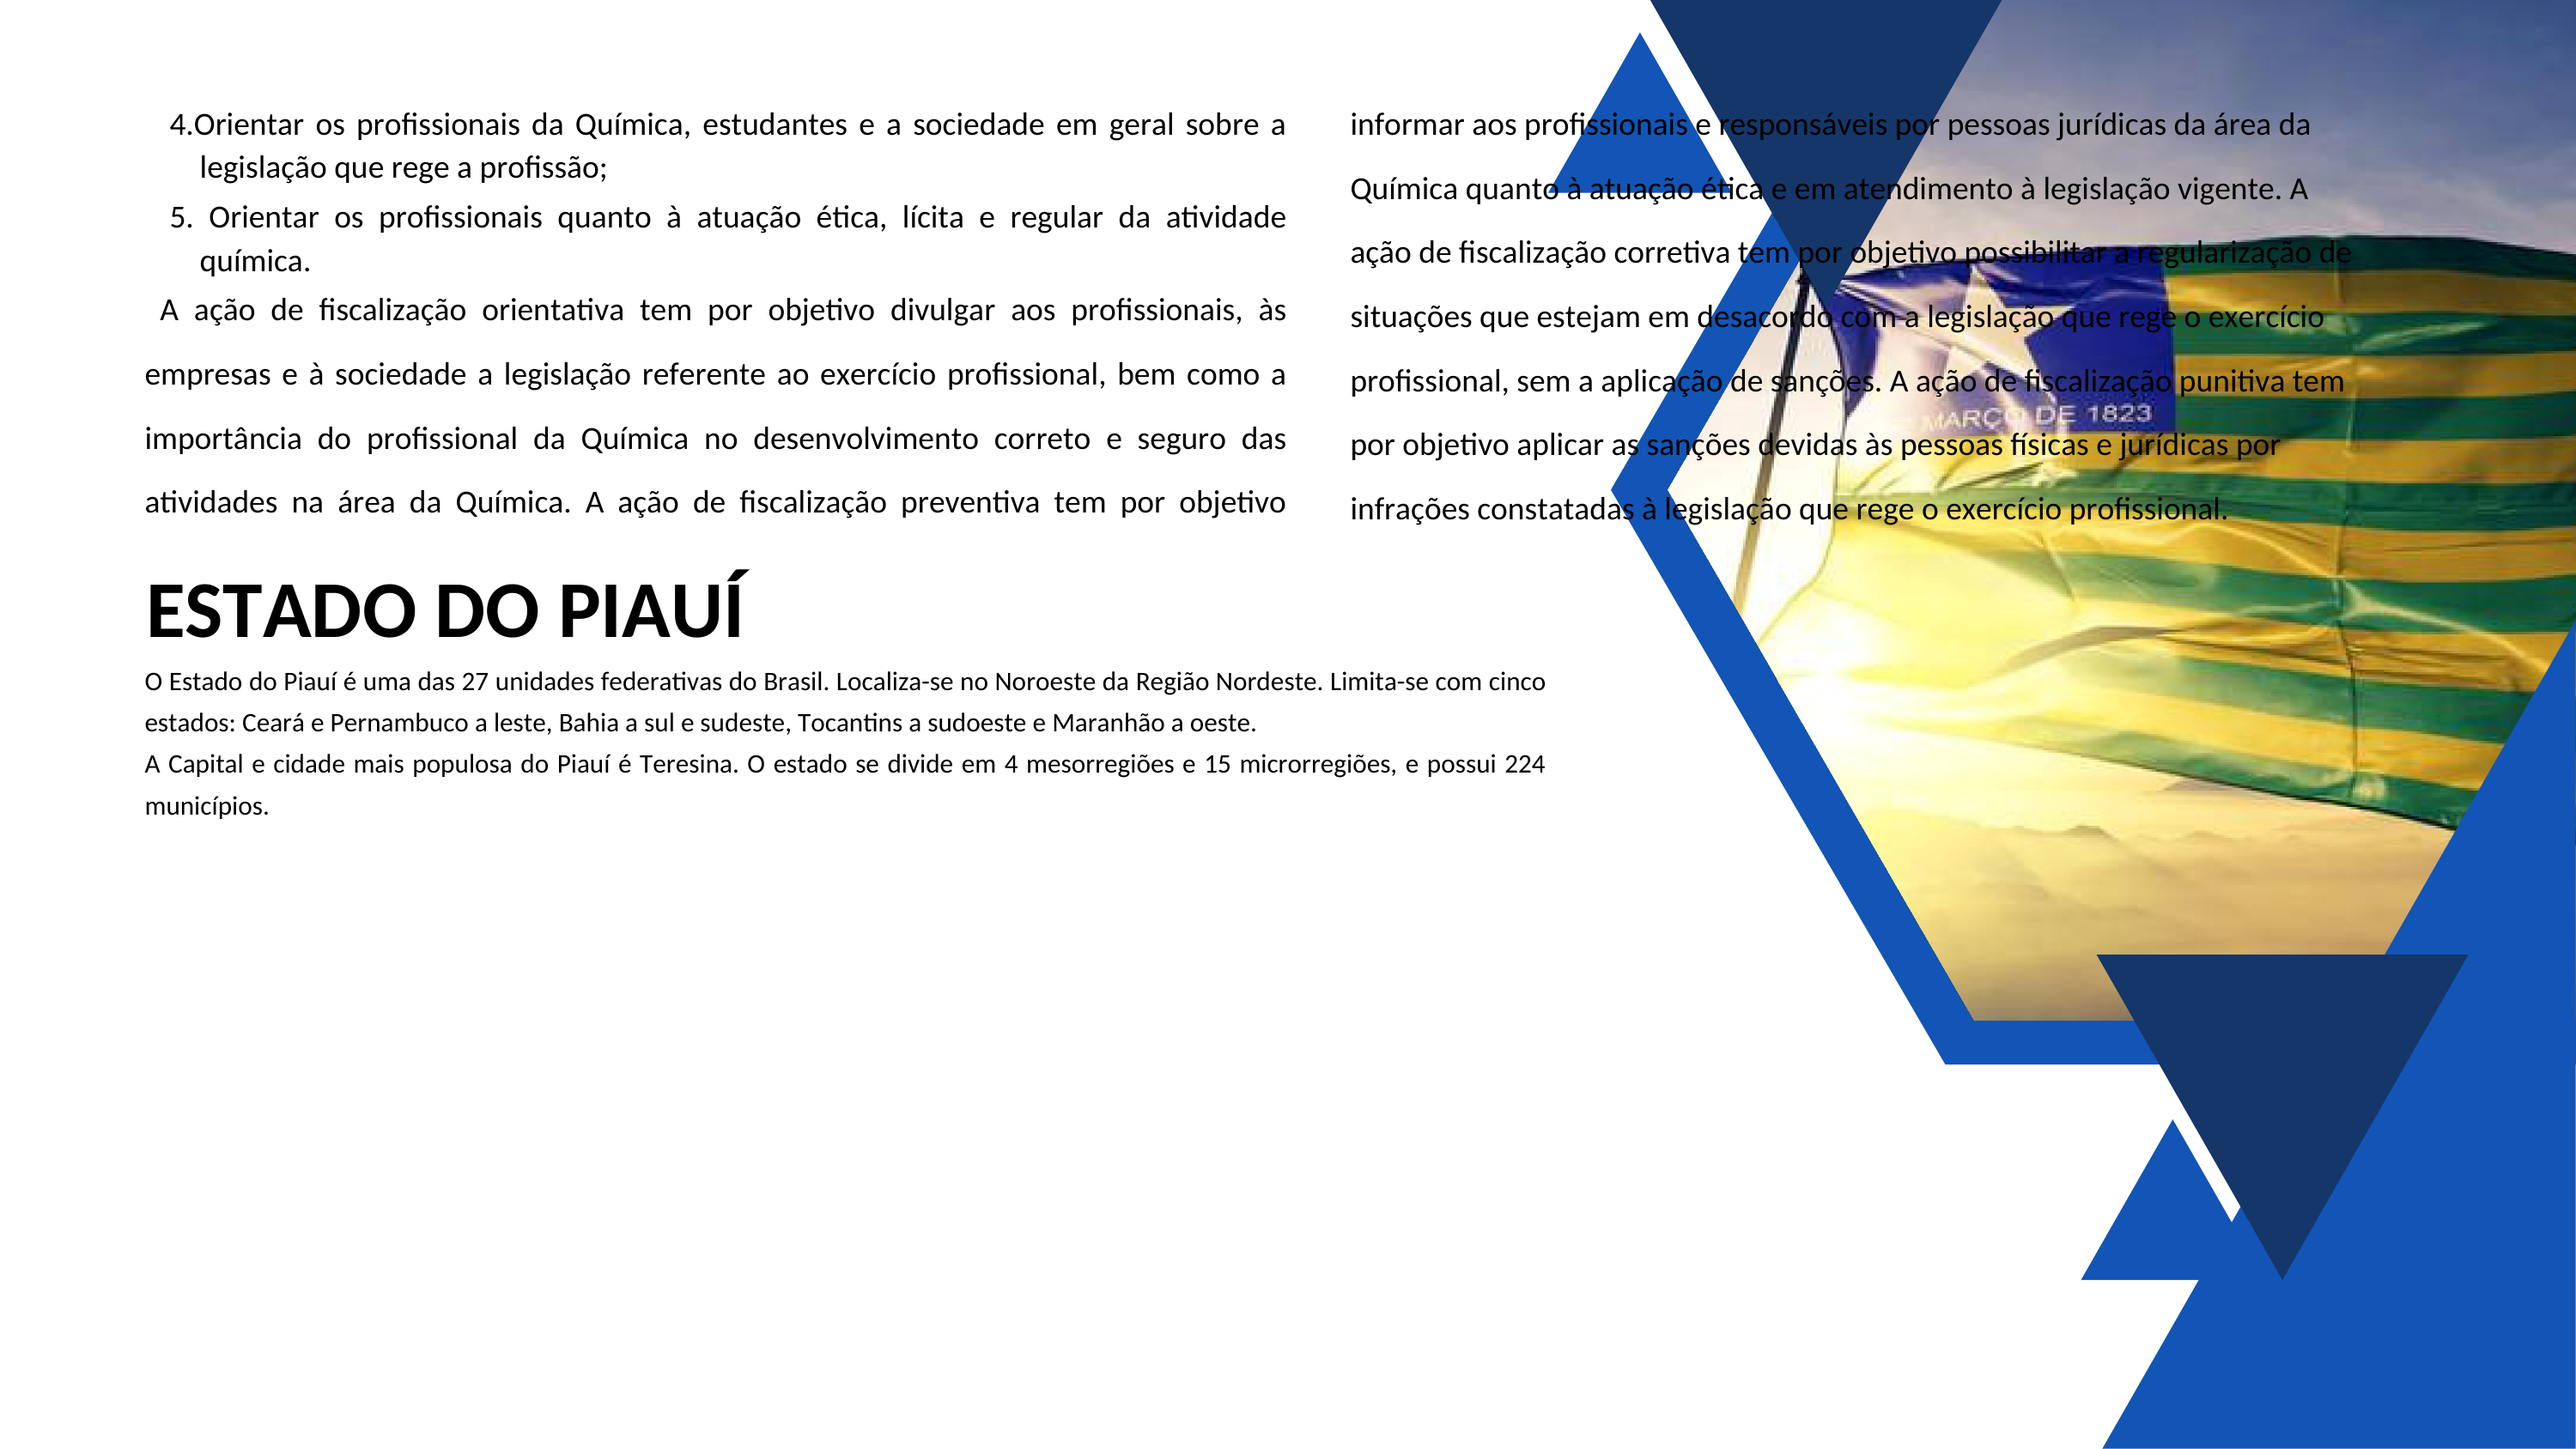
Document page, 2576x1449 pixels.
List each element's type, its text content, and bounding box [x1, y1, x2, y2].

text A Capital e cidade mais populosa do Piauí é Teresina. O estado se divide em 4 mesorregiões e 15 microrregiões, e possui 224 municípios. [144, 747, 1613, 822]
text O Estado do Piauí é uma das 27 unidades federativas do Brasil. Localiza-se no Noroeste da Região Nordeste. Limita-se com cinco estados: Ceará e Pernambuco a leste, Bahia a sul e sudeste, Tocantins a sudoeste e Maranhão a oeste. [144, 664, 1613, 738]
text 5. Orientar os profissionais quanto à atuação ética, lícita e regular da atividade química. [169, 197, 1288, 279]
subtitle ESTADO DO PIAUÍ [146, 559, 1708, 658]
text 4.Orientar os profissionais da Química, estudantes e a sociedade em geral sobre a legislação que rege a profissão; [169, 104, 1288, 186]
text A ação de fiscalização orientativa tem por objetivo divulgar aos profissionais, às empresas e à sociedade a legislação referente ao exercício profissional, bem como a importância do profissional da Química no desenvolvimento correto e seguro das atividades na área da Química. A ação de fiscalização preventiva tem por objetivo informar aos profissionais e responsáveis por pessoas jurídicas da área da Química quanto à atuação ética e em atendimento à legislação vigente. A ação de fiscalização corretiva tem por objetivo possibilitar a regularização de situações que estejam em desacordo com a legislação que rege o exercício profissional, sem a aplicação de sanções. A ação de fiscalização punitiva tem por objetivo aplicar as sanções devidas às pessoas físicas e jurídicas por infrações constatadas à legislação que rege o exercício profissional. [144, 289, 1288, 521]
text A ação de fiscalização orientativa tem por objetivo divulgar aos profissionais, às empresas e à sociedade a legislação referente ao exercício profissional, bem como a importância do profissional da Química no desenvolvimento correto e seguro das atividades na área da Química. A ação de fiscalização preventiva tem por objetivo informar aos profissionais e responsáveis por pessoas jurídicas da área da Química quanto à atuação ética e em atendimento à legislação vigente. A ação de fiscalização corretiva tem por objetivo possibilitar a regularização de situações que estejam em desacordo com a legislação que rege o exercício profissional, sem a aplicação de sanções. A ação de fiscalização punitiva tem por objetivo aplicar as sanções devidas às pessoas físicas e jurídicas por infrações constatadas à legislação que rege o exercício profissional. [1350, 104, 1771, 528]
